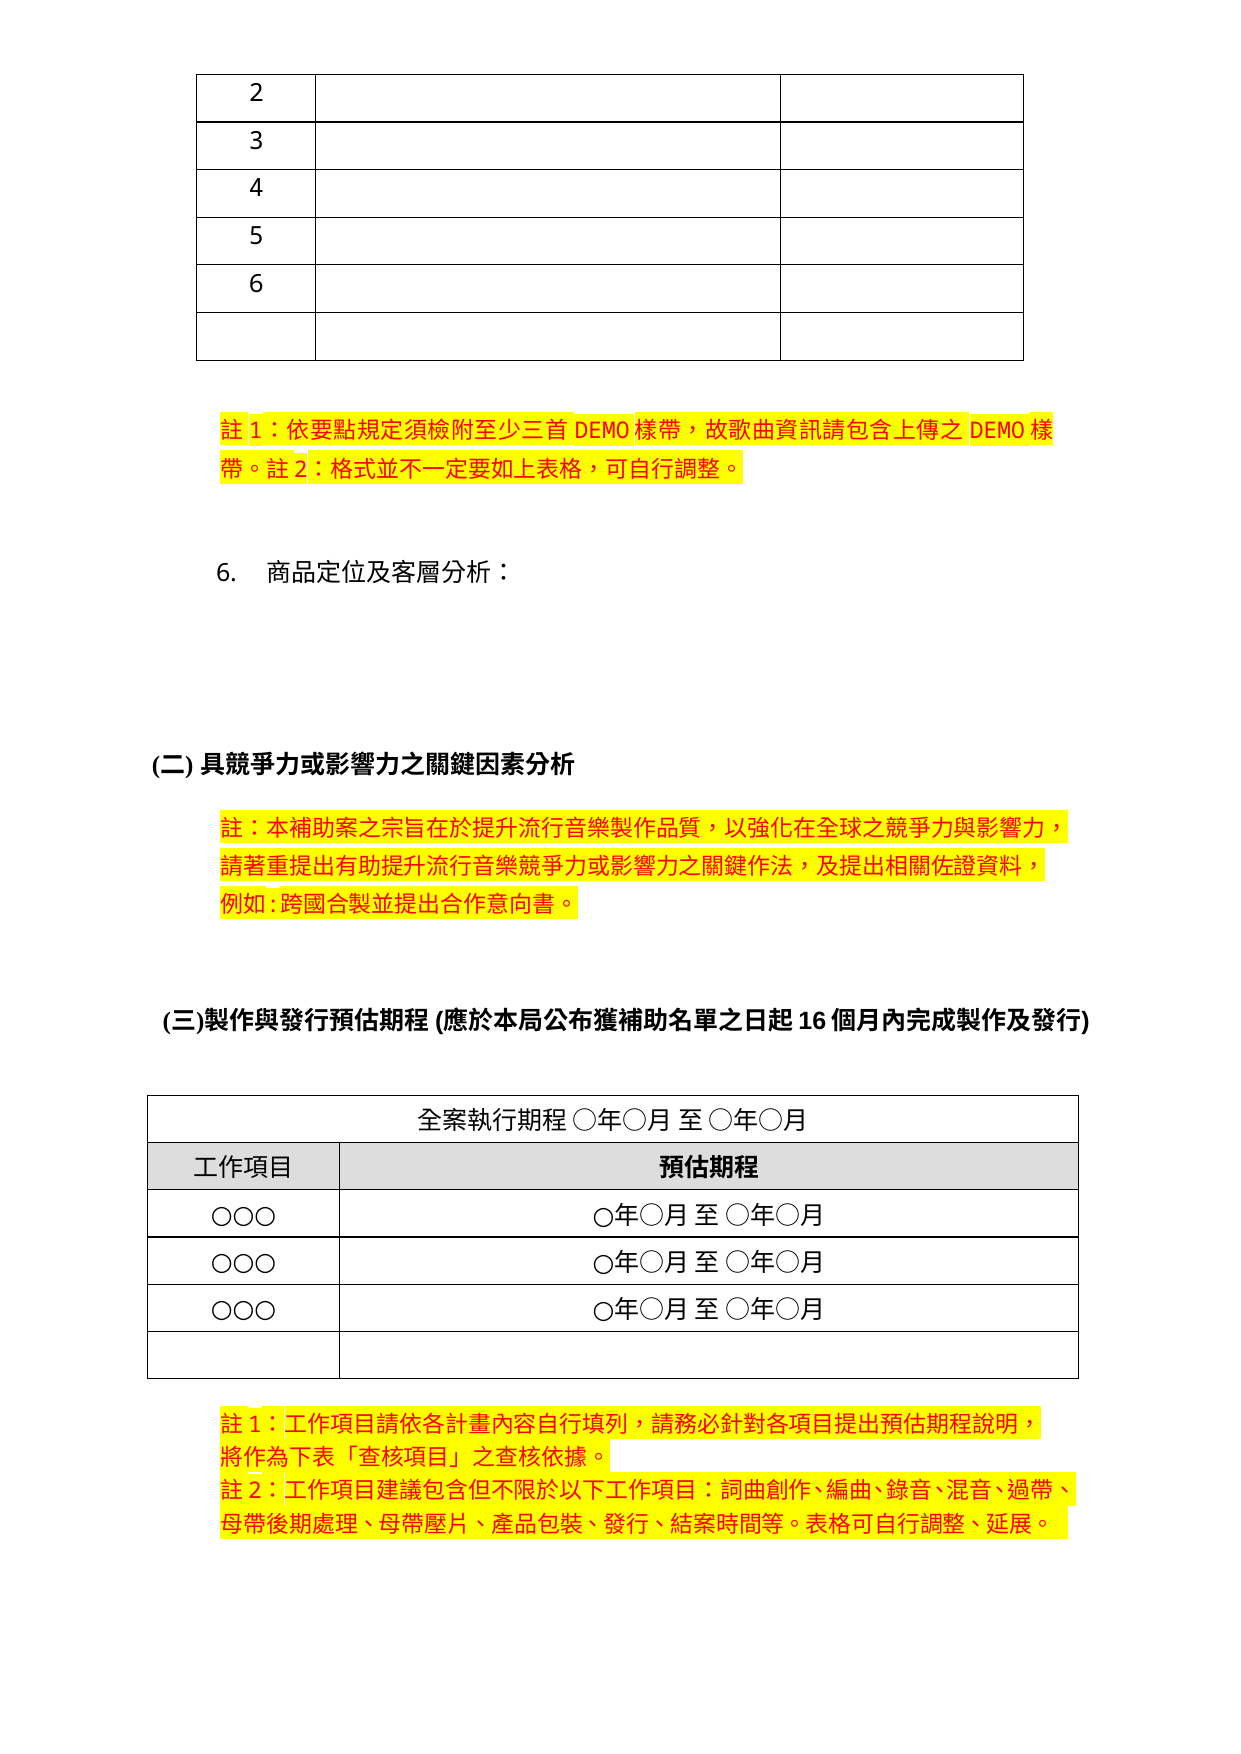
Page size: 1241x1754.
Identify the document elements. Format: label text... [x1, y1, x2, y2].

table_cell 預估期程 [340, 1143, 1078, 1189]
table_cell 2 [197, 75, 315, 121]
table_cell [148, 1332, 339, 1378]
text 註2：工作項目建議包含但不限於以下工作項目：詞曲創作、編曲、錄音、混音、過帶、母帶後期處理、母帶壓片、產品包裝、發行、結案時間等。表格可自行調整、延展。 [220, 1472, 1053, 1539]
table_cell [781, 75, 1023, 121]
table_cell ○○○ [148, 1285, 339, 1331]
table_cell [316, 170, 780, 217]
table_cell [781, 265, 1023, 312]
table_cell [340, 1332, 1078, 1378]
table_cell 6 [197, 265, 315, 312]
table_cell ○年○月 至 ○年○月 [340, 1190, 1078, 1236]
table_cell 工作項目 [148, 1143, 339, 1189]
table_cell [316, 218, 780, 264]
table_cell [781, 218, 1023, 264]
table_cell [316, 75, 780, 121]
table_cell 4 [197, 170, 315, 217]
list 商品定位及客層分析： [216, 553, 1107, 589]
table_cell ○○○ [148, 1238, 339, 1284]
table_cell [781, 170, 1023, 217]
table_cell [781, 123, 1023, 169]
table_cell [316, 265, 780, 312]
table_cell ○○○ [148, 1190, 339, 1236]
text (三)製作與發行預估期程 (應於本局公布獲補助名單之日起16個月內完成製作及發行) [133, 1001, 1107, 1037]
table_cell [316, 123, 780, 169]
list 註1：依要點規定須檢附至少三首DEMO樣帶，故歌曲資訊請包含上傳之DEMO樣帶。註2：格式並不一定要如上表格，可自行調整。 [220, 412, 1053, 484]
table_cell [781, 313, 1023, 359]
table_header 全案執行期程 ○年○月 至 ○年○月 [148, 1096, 1078, 1142]
table_cell [316, 313, 780, 359]
table_cell 5 [197, 218, 315, 264]
text (二) 具競爭力或影響力之關鍵因素分析 [133, 745, 1107, 781]
table_cell 3 [197, 123, 315, 169]
text 註1：工作項目請依各計畫內容自行填列，請務必針對各項目提出預估期程說明，將作為下表「查核項目」之查核依據。 [220, 1406, 1053, 1472]
table_cell ○年○月 至 ○年○月 [340, 1238, 1078, 1284]
subtitle 註：本補助案之宗旨在於提升流行音樂製作品質，以強化在全球之競爭力與影響力，請著重提出有助提升流行音樂競爭力或影響力之關鍵作法，及提出相關佐證資料，例如:跨國合製並提出合作意向書。 [220, 810, 1053, 919]
table_cell ○年○月 至 ○年○月 [340, 1285, 1078, 1331]
table_cell [197, 313, 315, 359]
